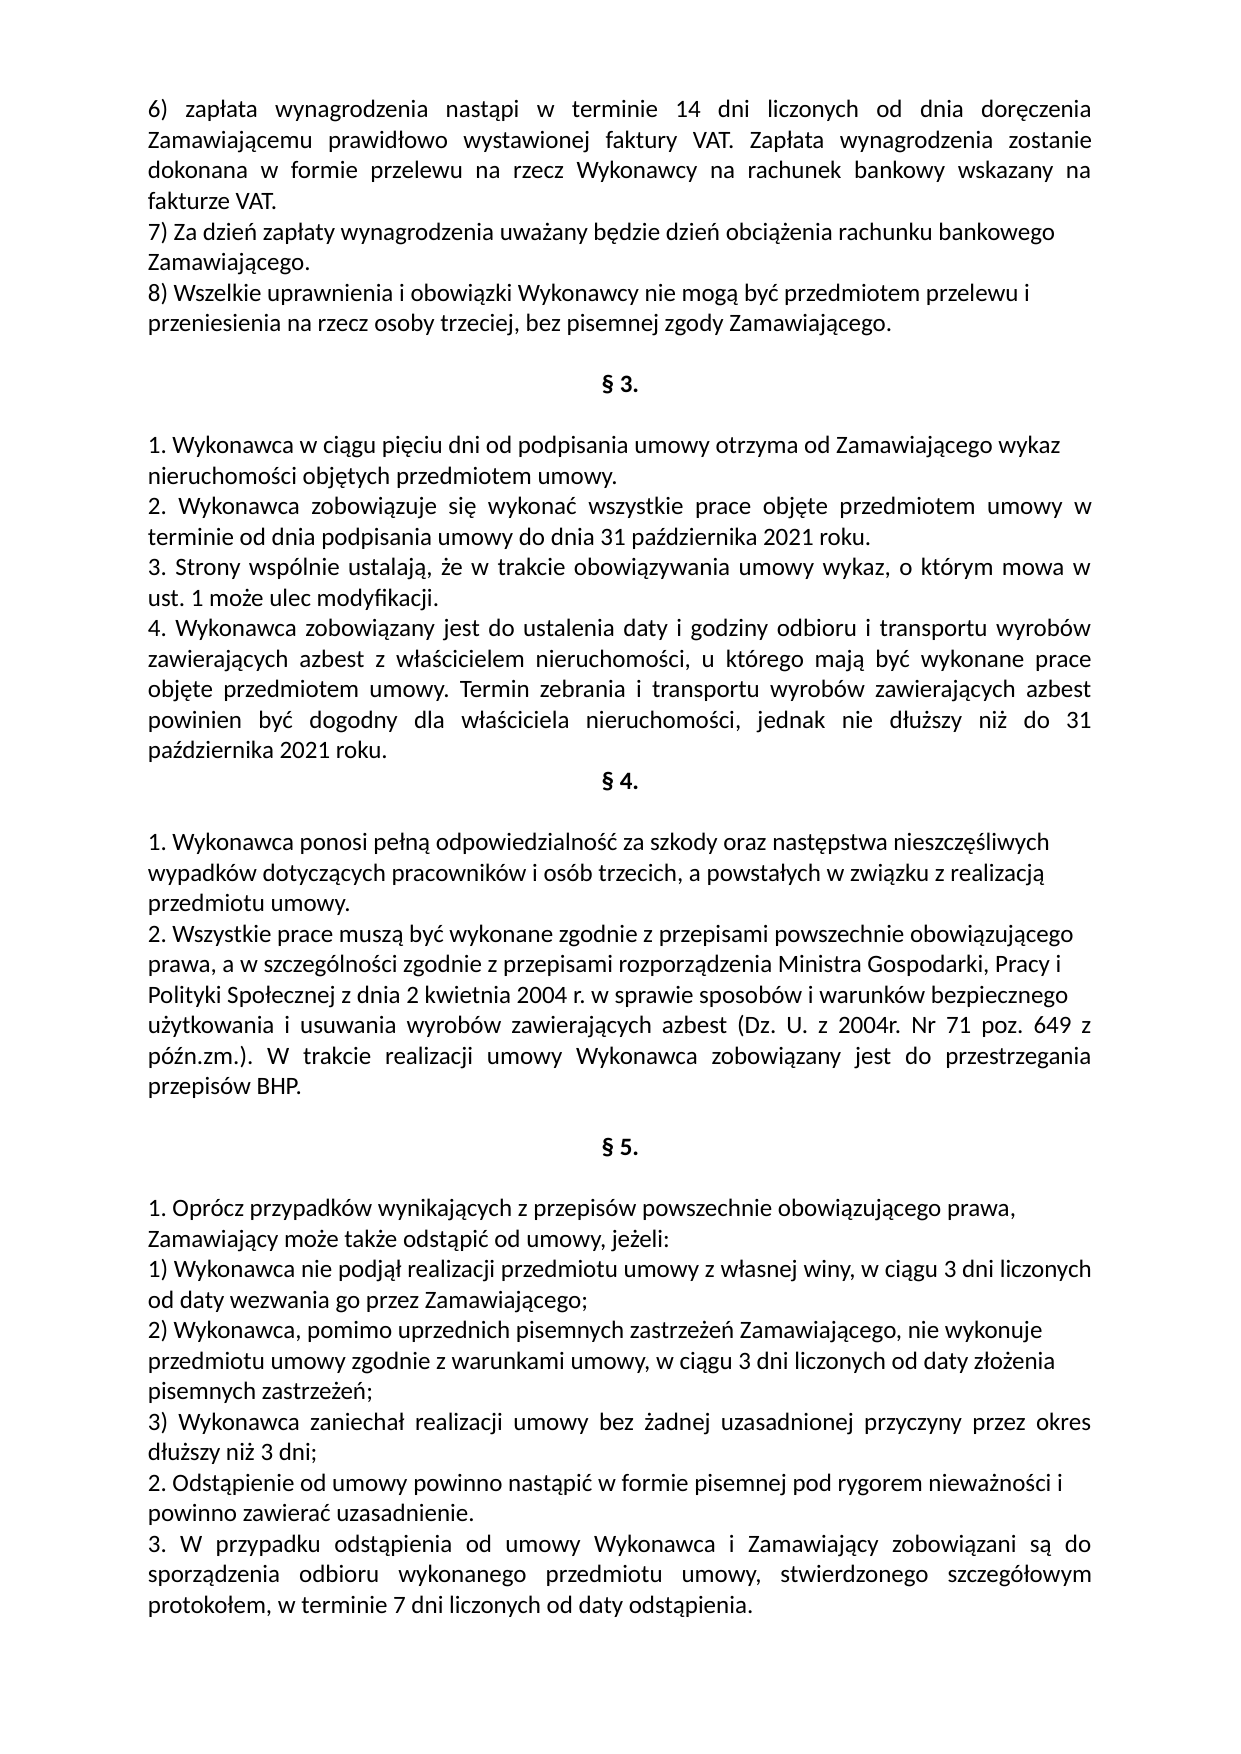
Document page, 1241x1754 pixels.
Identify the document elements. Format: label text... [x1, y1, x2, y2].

text użytkowania i usuwania wyrobów zawierających azbest (Dz. U. z 2004r. Nr 71 poz. 649 z późn.zm.). W trakcie realizacji umowy Wykonawca zobowiązany jest do przestrzegania przepisów BHP. [148, 1009, 1093, 1101]
text 8) Wszelkie uprawnienia i obowiązki Wykonawcy nie mogą być przedmiotem przelewu i [148, 277, 1093, 307]
text 2. Wszystkie prace muszą być wykonane zgodnie z przepisami powszechnie obowiązującego [148, 918, 1093, 948]
text powinno zawierać uzasadnienie. [148, 1498, 1093, 1528]
text § 5. [148, 1131, 1093, 1162]
text 1. Wykonawca ponosi pełną odpowiedzialność za szkody oraz następstwa nieszczęśliwych [148, 826, 1093, 857]
text Zamawiający może także odstąpić od umowy, jeżeli: [148, 1223, 1093, 1253]
text 1. Oprócz przypadków wynikających z przepisów powszechnie obowiązującego prawa, [148, 1192, 1093, 1223]
text 7) Za dzień zapłaty wynagrodzenia uważany będzie dzień obciążenia rachunku bankowego [148, 216, 1093, 246]
text przedmiotu umowy. [148, 887, 1093, 918]
text przedmiotu umowy zgodnie z warunkami umowy, w ciągu 3 dni liczonych od daty złożenia [148, 1345, 1093, 1376]
text nieruchomości objętych przedmiotem umowy. [148, 460, 1093, 490]
text pisemnych zastrzeżeń; [148, 1376, 1093, 1406]
text 3) Wykonawca zaniechał realizacji umowy bez żadnej uzasadnionej przyczyny przez okres dłuższy niż 3 dni; [148, 1406, 1093, 1467]
text 3. W przypadku odstąpienia od umowy Wykonawca i Zamawiający zobowiązani są do sporządzenia odbioru wykonanego przedmiotu umowy, stwierdzonego szczegółowym protokołem, w terminie 7 dni liczonych od daty odstąpienia. [148, 1528, 1093, 1620]
text prawa, a w szczególności zgodnie z przepisami rozporządzenia Ministra Gospodarki, Pracy i [148, 948, 1093, 979]
text 6) zapłata wynagrodzenia nastąpi w terminie 14 dni liczonych od dnia doręczenia Zamawiającemu prawidłowo wystawionej faktury VAT. Zapłata wynagrodzenia zostanie dokonana w formie przelewu na rzecz Wykonawcy na rachunek bankowy wskazany na fakturze VAT. [148, 94, 1093, 216]
text 3. Strony wspólnie ustalają, że w trakcie obowiązywania umowy wykaz, o którym mowa w ust. 1 może ulec modyfikacji. [148, 551, 1093, 612]
text 2. Wykonawca zobowiązuje się wykonać wszystkie prace objęte przedmiotem umowy w terminie od dnia podpisania umowy do dnia 31 października 2021 roku. [148, 490, 1093, 551]
text Zamawiającego. [148, 246, 1093, 277]
text Polityki Społecznej z dnia 2 kwietnia 2004 r. w sprawie sposobów i warunków bezpiecznego [148, 979, 1093, 1009]
text 2. Odstąpienie od umowy powinno nastąpić w formie pisemnej pod rygorem nieważności i [148, 1467, 1093, 1498]
text 1) Wykonawca nie podjął realizacji przedmiotu umowy z własnej winy, w ciągu 3 dni liczonych od daty wezwania go przez Zamawiającego; [148, 1253, 1093, 1314]
text 1. Wykonawca w ciągu pięciu dni od podpisania umowy otrzyma od Zamawiającego wykaz [148, 429, 1093, 460]
text wypadków dotyczących pracowników i osób trzecich, a powstałych w związku z realizacją [148, 857, 1093, 887]
text § 3. [148, 368, 1093, 399]
text 4. Wykonawca zobowiązany jest do ustalenia daty i godziny odbioru i transportu wyrobów zawierających azbest z właścicielem nieruchomości, u którego mają być wykonane prace objęte przedmiotem umowy. Termin zebrania i transportu wyrobów zawierających azbest powinien być dogodny dla właściciela nieruchomości, jednak nie dłuższy niż do 31 października 2021 roku. [148, 612, 1093, 765]
text § 4. [148, 765, 1093, 796]
text 2) Wykonawca, pomimo uprzednich pisemnych zastrzeżeń Zamawiającego, nie wykonuje [148, 1314, 1093, 1345]
text przeniesienia na rzecz osoby trzeciej, bez pisemnej zgody Zamawiającego. [148, 307, 1093, 338]
